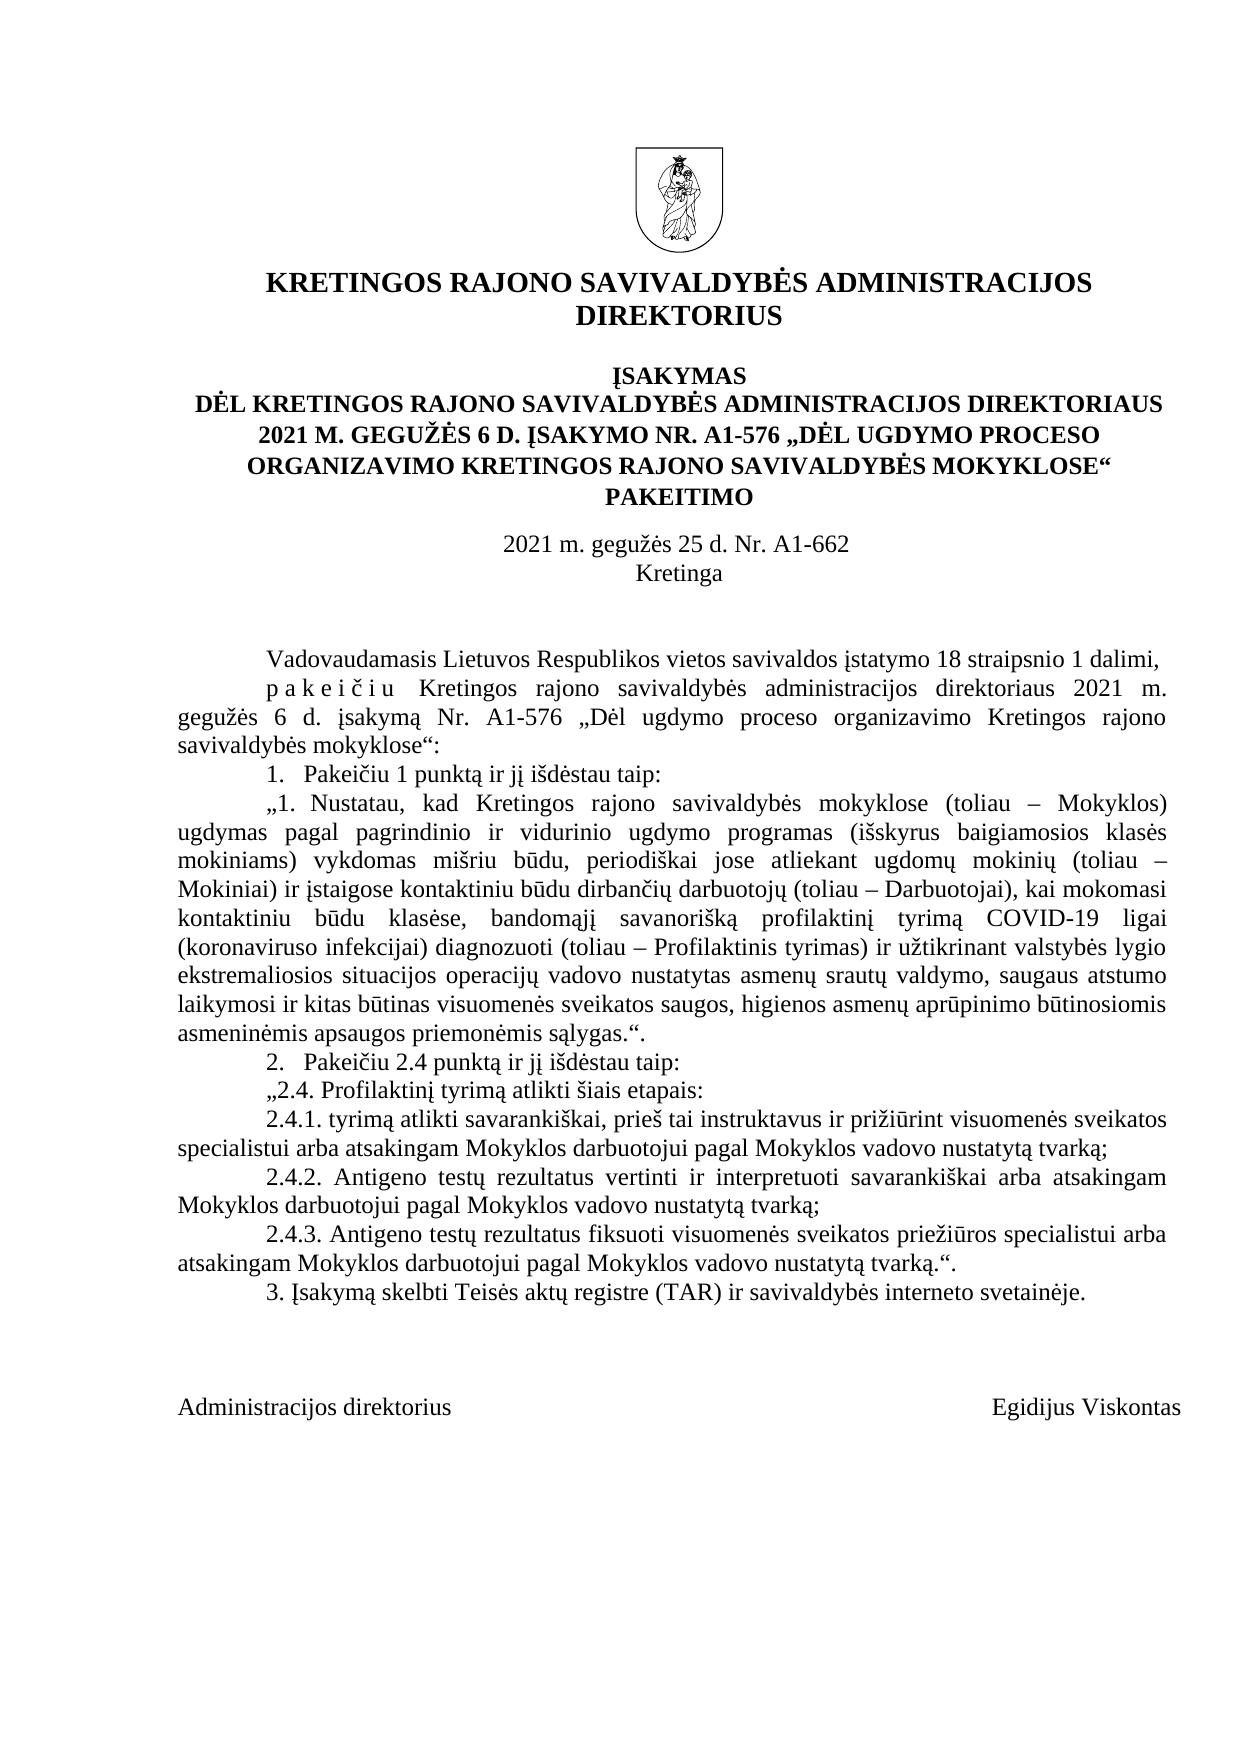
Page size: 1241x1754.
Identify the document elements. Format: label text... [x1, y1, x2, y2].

text ĮSAKYMAS [177, 361, 1181, 389]
text „1. Nustatau, kad Kretingos rajono savivaldybės mokyklose (toliau – Mokyklos) ugdymas pagal pagrindinio ir vidurinio ugdymo programas (išskyrus baigiamosios klasės mokiniams) vykdomas mišriu būdu, periodiškai jose atliekant ugdomų mokinių (toliau – Mokiniai) ir įstaigose kontaktiniu būdu dirbančių darbuotojų (toliau – Darbuotojai), kai mokomasi kontaktiniu būdu klasėse, bandomąjį savanorišką profilaktinį tyrimą COVID-19 ligai (koronaviruso infekcijai) diagnozuoti (toliau – Profilaktinis tyrimas) ir užtikrinant valstybės lygio ekstremaliosios situacijos operacijų vadovo nustatytas asmenų srautų valdymo, saugaus atstumo laikymosi ir kitas būtinas visuomenės sveikatos saugos, higienos asmenų aprūpinimo būtinosiomis asmeninėmis apsaugos priemonėmis sąlygas.“. [177, 788, 1168, 1047]
text pakeičiu Kretingos rajono savivaldybės administracijos direktoriaus 2021 m. gegužės 6 d. įsakymą Nr. A1-576 „Dėl ugdymo proceso organizavimo Kretingos rajono savivaldybės mokyklose“: [177, 673, 1168, 759]
text 2.4.3. Antigeno testų rezultatus fiksuoti visuomenės sveikatos priežiūros specialistui arba atsakingam Mokyklos darbuotojui pagal Mokyklos vadovo nustatytą tvarką.“. [177, 1219, 1168, 1277]
text 2. Pakeičiu 2.4 punktą ir jį išdėstau taip: [266, 1047, 1168, 1076]
text Kretinga [177, 558, 1181, 587]
text „2.4. Profilaktinį tyrimą atlikti šiais etapais: [177, 1076, 1168, 1104]
text Administracijos direktorius Egidijus Viskontas [177, 1392, 1181, 1421]
text Kretingos rajono savivaldybės administracijos direktorius [177, 265, 1181, 332]
text 3. Įsakymą skelbti Teisės aktų registre (TAR) ir savivaldybės interneto svetainėje. [177, 1277, 1181, 1306]
text 2021 m. gegužės 25 d. Nr. A1-662 [177, 529, 1181, 558]
text Vadovaudamasis Lietuvos Respublikos vietos savivaldos įstatymo 18 straipsnio 1 dalimi, [177, 644, 1181, 673]
text 2.4.1. tyrimą atlikti savarankiškai, prieš tai instruktavus ir prižiūrint visuomenės sveikatos specialistui arba atsakingam Mokyklos darbuotojui pagal Mokyklos vadovo nustatytą tvarką; [177, 1104, 1168, 1162]
text 2.4.2. Antigeno testų rezultatus vertinti ir interpretuoti savarankiškai arba atsakingam Mokyklos darbuotojui pagal Mokyklos vadovo nustatytą tvarką; [177, 1162, 1168, 1219]
text 1. Pakeičiu 1 punktą ir jį išdėstau taip: [266, 759, 1168, 788]
text DĖL KRETINGOS RAJONO SAVIVALDYBĖS ADMINISTRACIJOS DIREKTORIAUS 2021 M. GEGUŽĖS 6 D. ĮSAKYMO NR. A1-576 „DĖL UGDYMO PROCESO ORGANIZAVIMO KRETINGOS RAJONO SAVIVALDYBĖS MOKYKLOSE“ PAKEITIMO [177, 389, 1181, 511]
